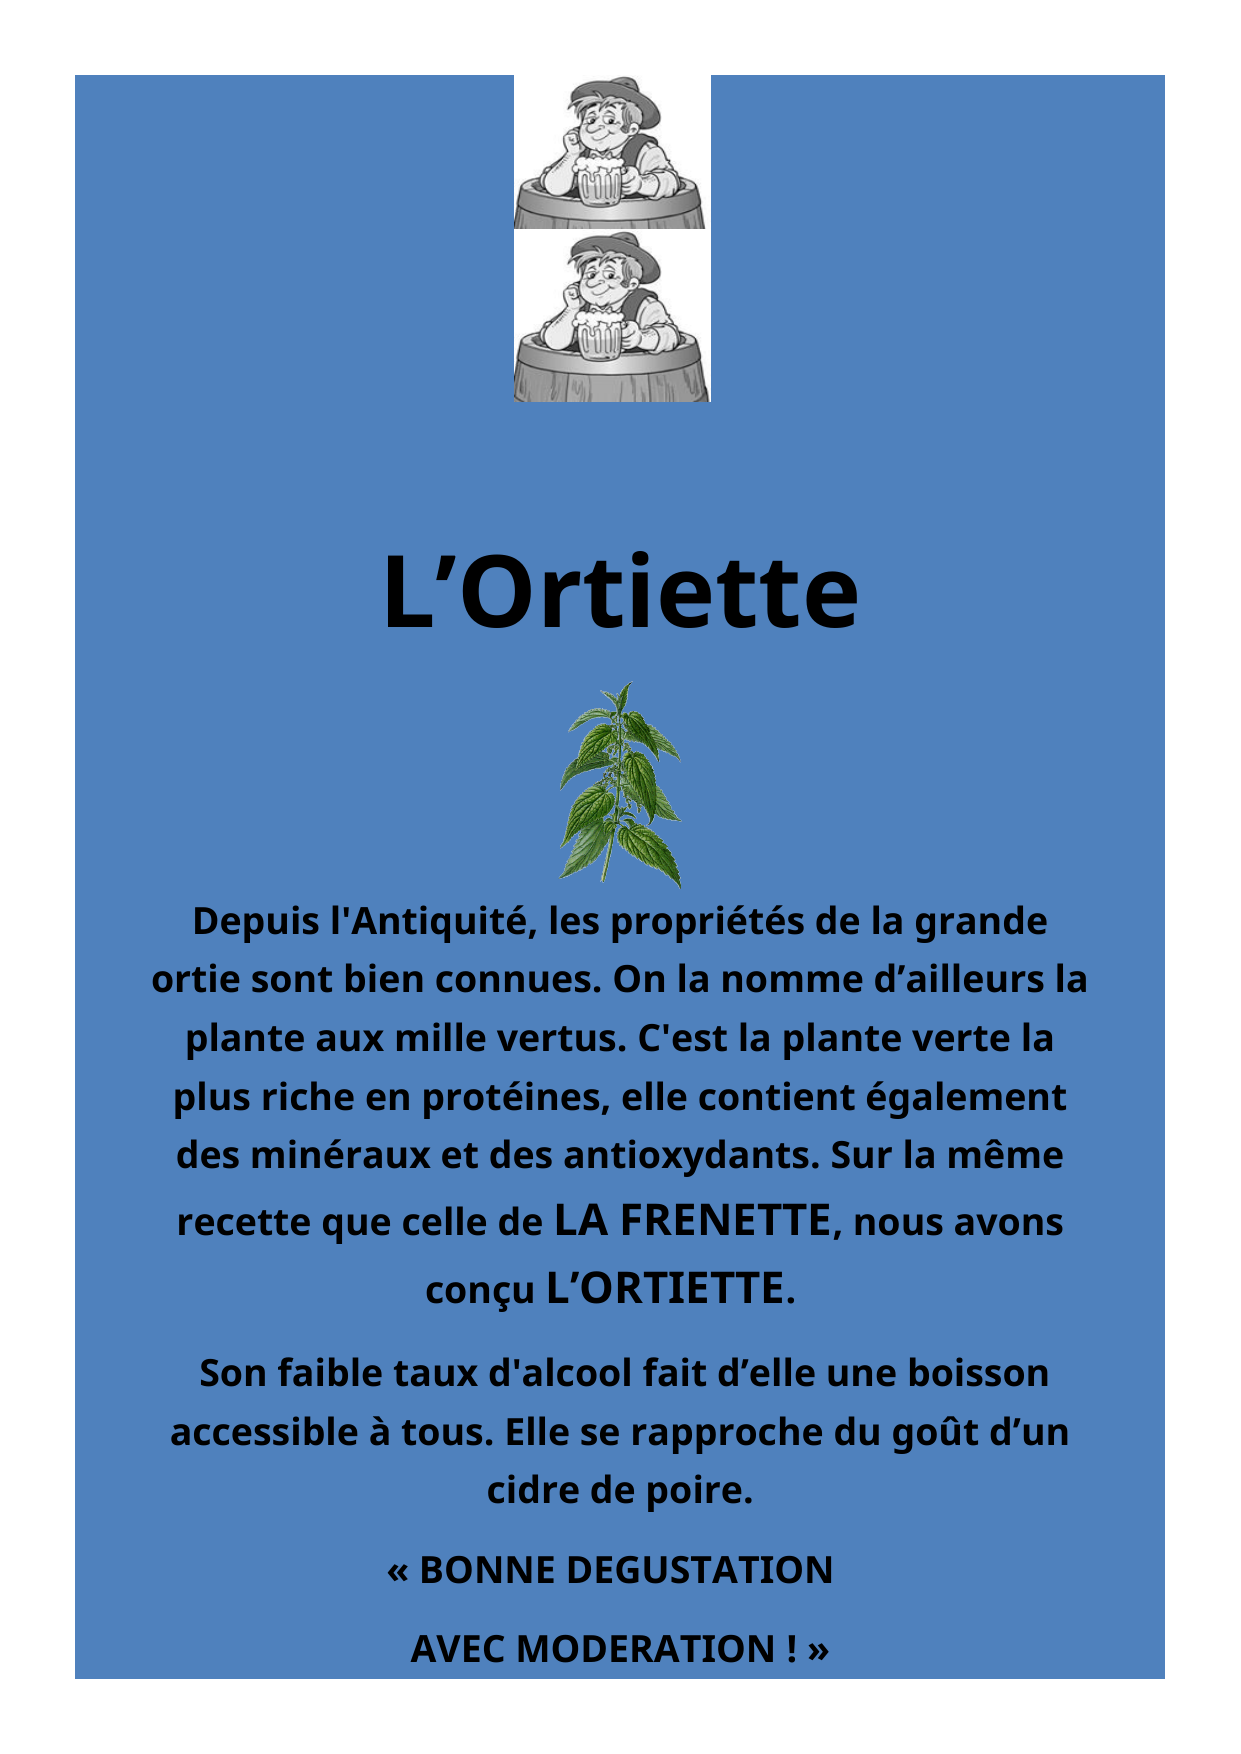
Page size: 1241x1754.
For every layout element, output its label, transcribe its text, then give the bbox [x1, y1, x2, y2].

picture [558, 677, 682, 890]
picture [514, 75, 711, 402]
text « BONNE DEGUSTATION [146, 1543, 1094, 1594]
text Depuis l'Antiquité, les propriétés de la grande ortie sont bien connues. On la nomme d’ailleurs la plante aux mille vertus. C'est la plante verte la plus riche en protéines, elle contient également des minéraux et des antioxydants. Sur la même recette que celle de LA FRENETTE, nous avons conçu L’ORTIETTE. [146, 894, 1094, 1317]
text Son faible taux d'alcool fait d’elle une boisson accessible à tous. Elle se rapproche du goût d’un cidre de poire. [146, 1346, 1094, 1515]
text L’Ortiette [75, 521, 1165, 657]
text AVEC MODERATION ! » [146, 1623, 1094, 1674]
